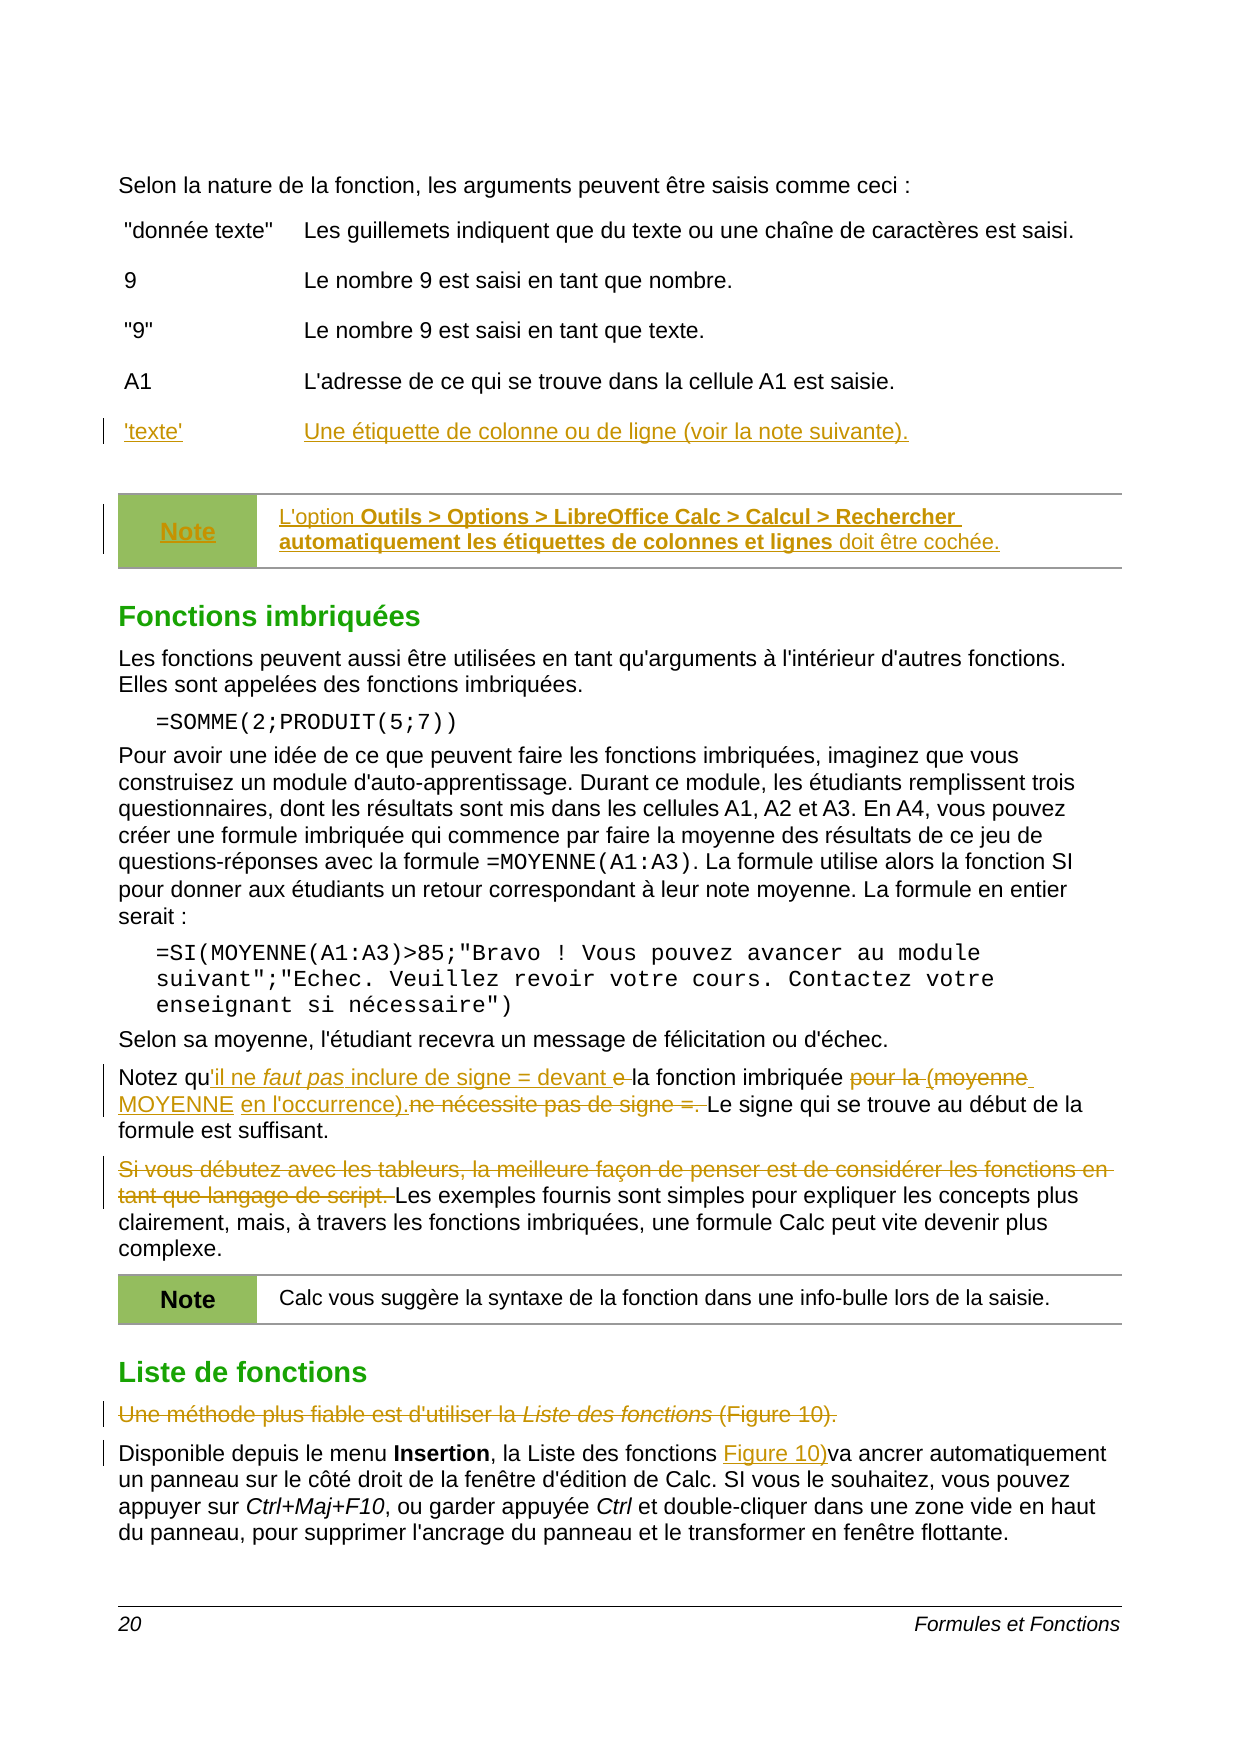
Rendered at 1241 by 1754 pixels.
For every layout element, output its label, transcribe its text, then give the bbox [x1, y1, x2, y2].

table_header Calc vous suggère la syntaxe de la fonction dans une info-bulle lors de la saisie. [258, 1276, 1122, 1323]
text Selon sa moyenne, l'étudiant recevra un message de félicitation ou d'échec. [118, 1026, 1122, 1052]
table_cell Le nombre 9 est saisi en tant que texte. [298, 312, 1123, 362]
table_cell 'texte' [118, 413, 298, 463]
text Les exemples fournis sont simples pour expliquer les concepts plus clairement, mais, à travers les fonctions imbriquées, une formule Calc peut vite devenir plus complexe. [118, 1156, 1122, 1261]
text Pour avoir une idée de ce que peuvent faire les fonctions imbriquées, imaginez que vous construisez un module d'auto-apprentissage. Durant ce module, les étudiants remplissent trois questionnaires, dont les résultats sont mis dans les cellules A1, A2 et A3. En A4, vous pouvez créer une formule imbriquée qui commence par faire la moyenne des résultats de ce jeu de questions-réponses avec la formule =MOYENNE(A1:A3). La formule utilise alors la fonction SI pour donner aux étudiants un retour correspondant à leur note moyenne. La formule en entier serait : [118, 742, 1122, 929]
text =SI(MOYENNE(A1:A3)>85;"Bravo ! Vous pouvez avancer au module suivant";"Echec. Veuillez revoir votre cours. Contactez votre enseignant si nécessaire") [156, 941, 1122, 1019]
table_cell Une étiquette de colonne ou de ligne (voir la note suivante). [298, 413, 1123, 463]
table_cell L'adresse de ce qui se trouve dans la cellule A1 est saisie. [298, 362, 1123, 412]
table_cell A1 [118, 362, 298, 412]
table_cell 9 [118, 261, 298, 312]
table_cell "9" [118, 312, 298, 362]
table_cell Le nombre 9 est saisi en tant que nombre. [298, 261, 1123, 312]
table_header "donnée texte" [118, 211, 298, 261]
text Disponible depuis le menu Insertion, la Liste des fonctions Figure 10)va ancrer automatiquement un panneau sur le côté droit de la fenêtre d'édition de Calc. SI vous le souhaitez, vous pouvez appuyer sur Ctrl+Maj+F10, ou garder appuyée Ctrl et double-cliquer dans une zone vide en haut du panneau, pour supprimer l'ancrage du panneau et le transformer en fenêtre flottante. [118, 1440, 1122, 1545]
text Notez qu'il ne faut pas inclure de signe = devant la fonction imbriquée ( MOYENNE en l'occurrence).Le signe qui se trouve au début de la formule est suffisant. [118, 1064, 1122, 1143]
text Les fonctions peuvent aussi être utilisées en tant qu'arguments à l'intérieur d'autres fonctions. Elles sont appelées des fonctions imbriquées. [118, 645, 1122, 698]
table_header Note [118, 1276, 257, 1323]
text =SOMME(2;PRODUIT(5;7)) [156, 710, 1122, 736]
text Selon la nature de la fonction, les arguments peuvent être saisis comme ceci : [118, 172, 1122, 199]
subtitle Liste de fonctions [118, 1355, 1122, 1389]
table_header Les guillemets indiquent que du texte ou une chaîne de caractères est saisi. [298, 211, 1123, 261]
table_header L'option Outils > Options > LibreOffice Calc > Calcul > Rechercher automatiquement les étiquettes de colonnes et lignes doit être cochée. [258, 495, 1122, 567]
table_header Note [118, 495, 257, 567]
subtitle Fonctions imbriquées [118, 599, 1122, 633]
